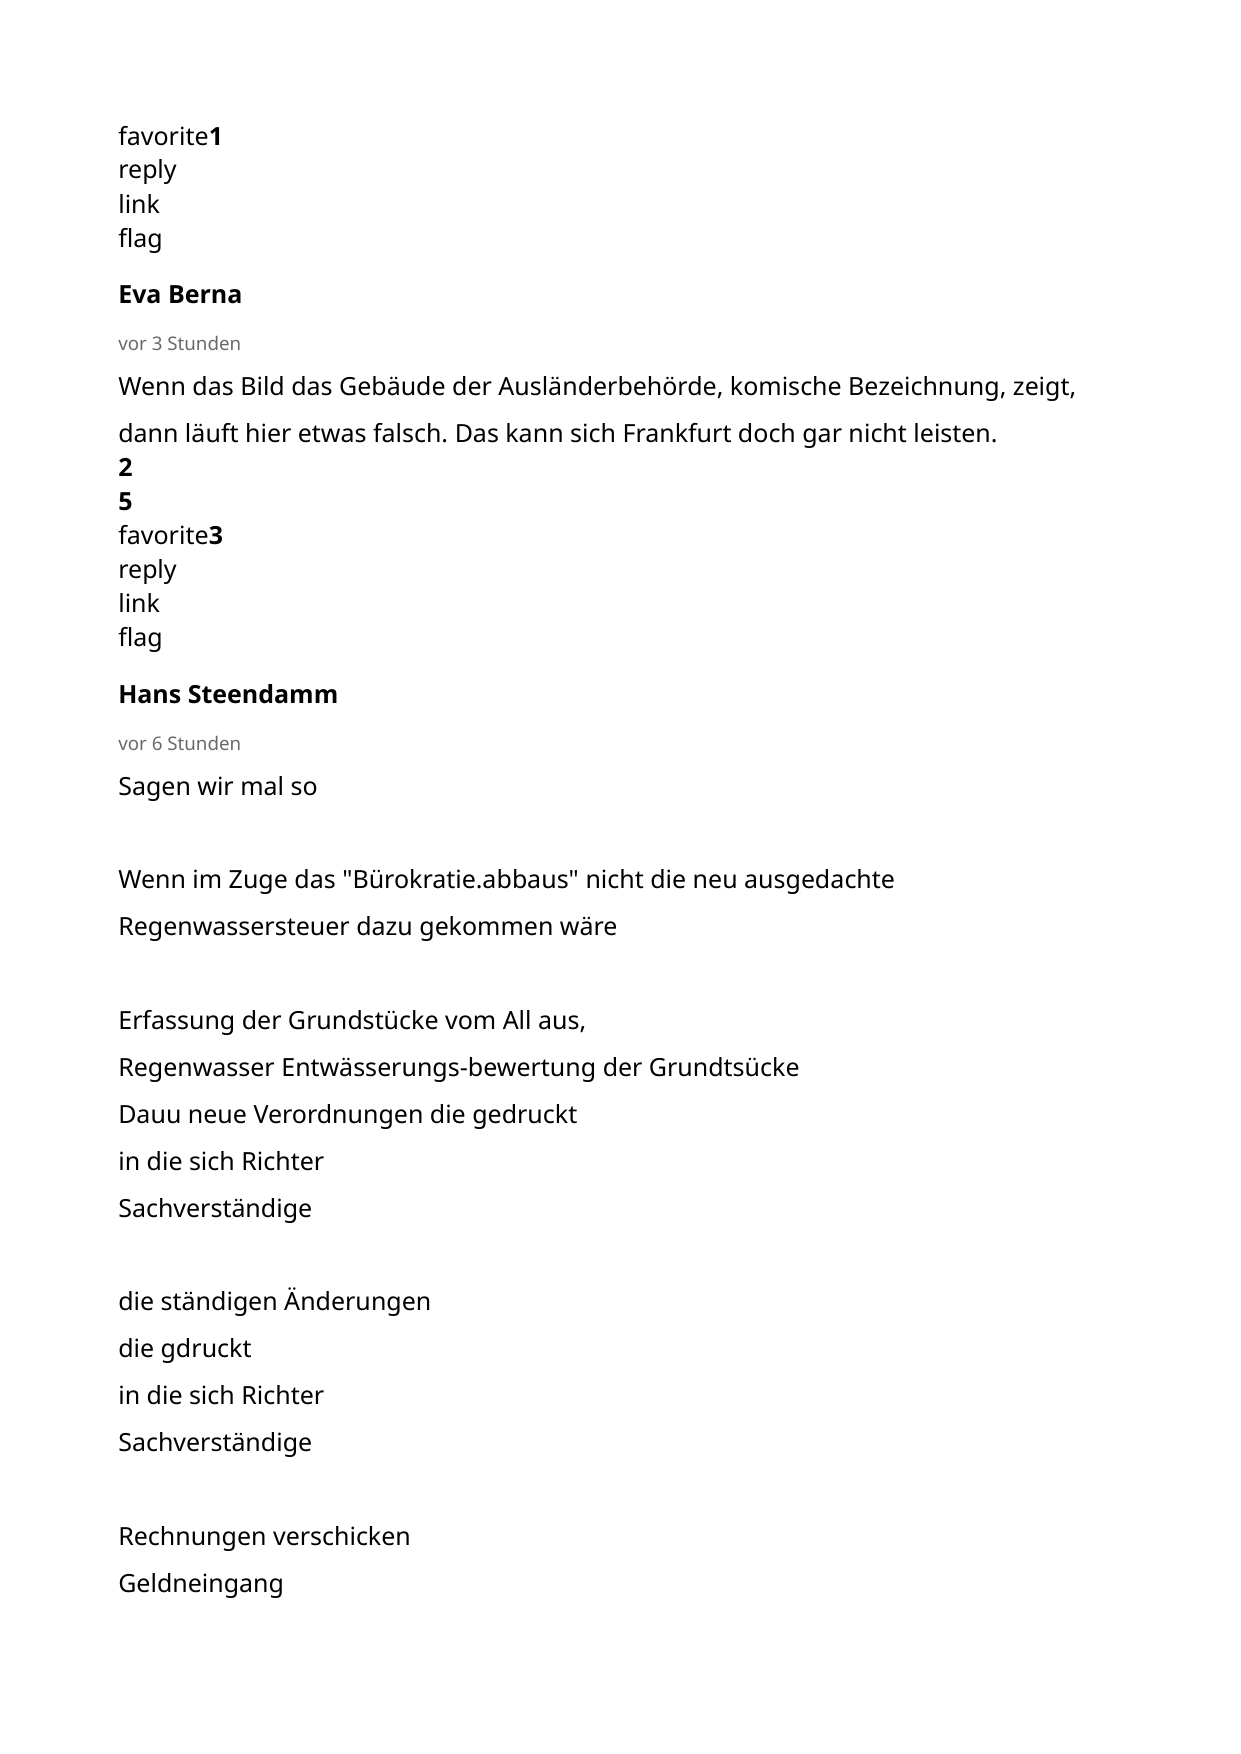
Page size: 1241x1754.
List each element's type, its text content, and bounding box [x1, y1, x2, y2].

text reply [118, 152, 1122, 186]
text Sagen wir mal so Wenn im Zuge das "Bürokratie.abbaus" nicht die neu ausgedachte Regenwassersteuer dazu gekommen wäre Erfassung der Grundstücke vom All aus, Regenwasser Entwässerungs-bewertung der Grundtsücke Dauu neue Verordnungen die gedruckt in die sich Richter Sachverständige die ständigen Änderungen die gdruckt in die sich Richter Sachverständige Rechnungen verschicken Geldneingang [118, 756, 1122, 1599]
text link [118, 186, 1122, 220]
text favorite3 [118, 518, 1122, 552]
text vor 3 Stunden [118, 326, 1122, 356]
text flag [118, 220, 1122, 254]
text flag [118, 620, 1122, 654]
text vor 6 Stunden [118, 726, 1122, 756]
text reply [118, 552, 1122, 586]
text Eva Berna [118, 270, 1114, 311]
text Hans Steendamm [118, 670, 1114, 710]
text 5 [118, 484, 1122, 518]
text link [118, 586, 1122, 620]
text 2 [118, 450, 1122, 484]
text Wenn das Bild das Gebäude der Ausländerbehörde, komische Bezeichnung, zeigt, dann läuft hier etwas falsch. Das kann sich Frankfurt doch gar nicht leisten. [118, 356, 1122, 450]
text favorite1 [118, 118, 1122, 152]
